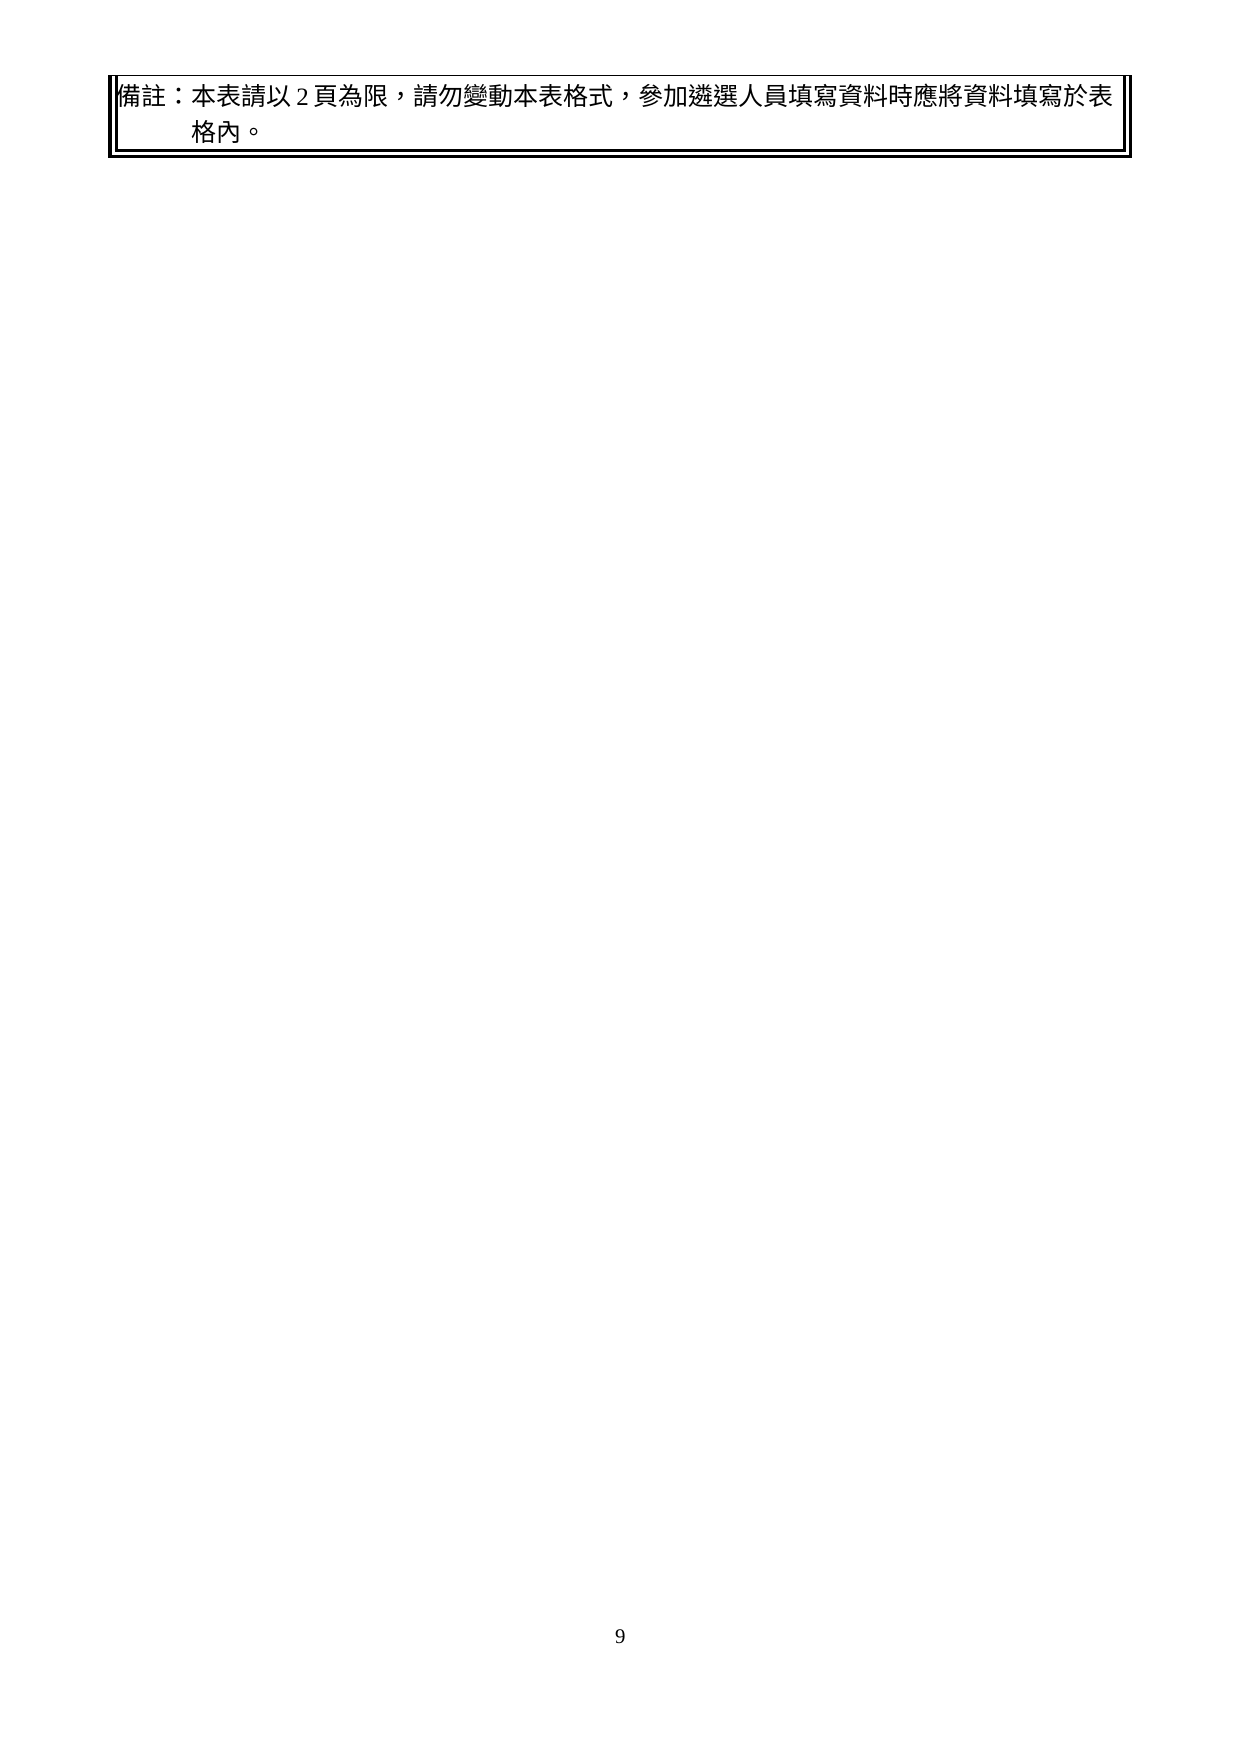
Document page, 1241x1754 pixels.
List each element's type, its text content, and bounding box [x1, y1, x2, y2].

table_cell 備註：本表請以2頁為限，請勿變動本表格式，參加遴選人員填寫資料時應將資料填寫於表格內。 [118, 76, 1123, 148]
